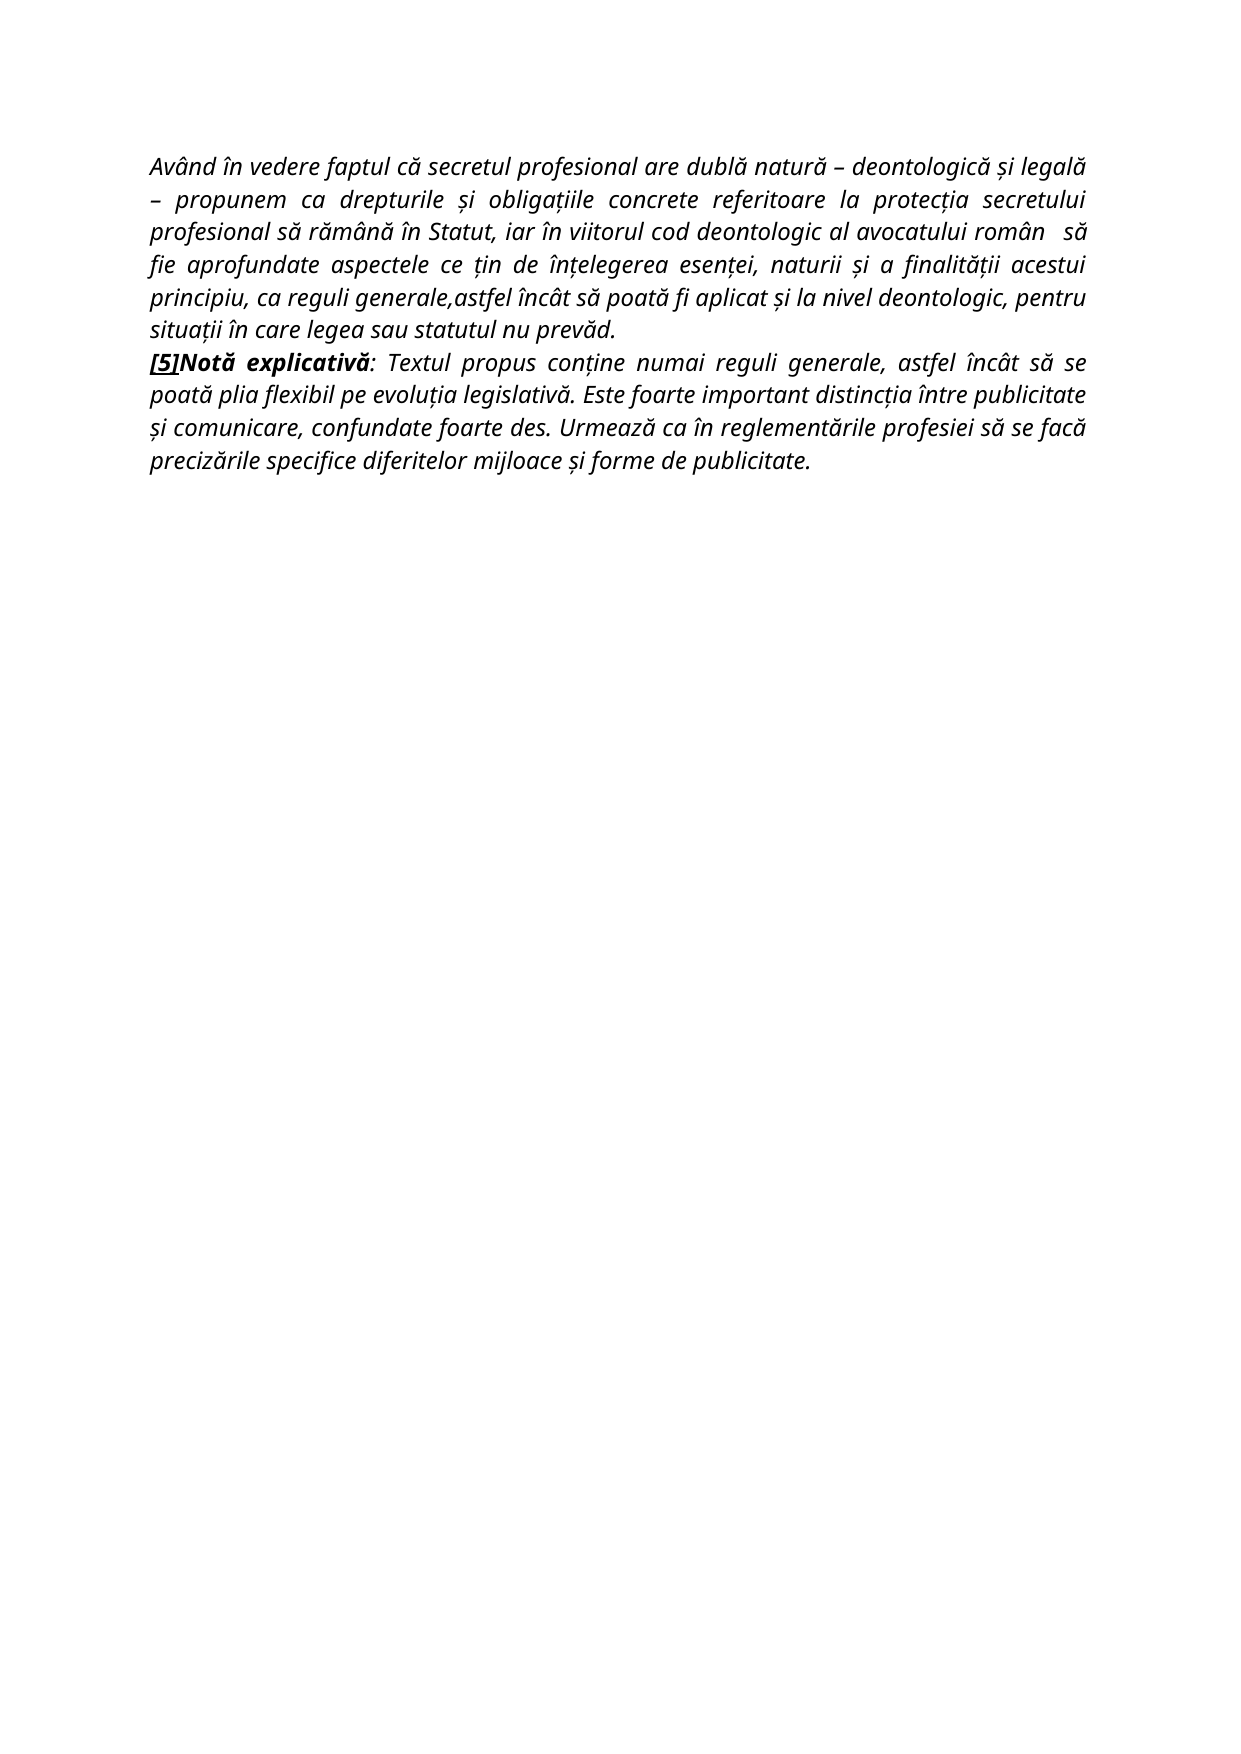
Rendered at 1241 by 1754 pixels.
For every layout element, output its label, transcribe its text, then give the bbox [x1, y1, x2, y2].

text Având în vedere faptul că secretul profesional are dublă natură – deontologică și legală – propunem ca drepturile și obligațiile concrete referitoare la protecția secretului profesional să rămână în Statut, iar în viitorul cod deontologic al avocatului român să fie aprofundate aspectele ce țin de înțelegerea esenței, naturii și a finalității acestui principiu, ca reguli generale,astfel încât să poată fi aplicat și la nivel deontologic, pentru situații în care legea sau statutul nu prevăd. [150, 150, 1090, 346]
text [5]Notă explicativă: Textul propus conține numai reguli generale, astfel încât să se poată plia flexibil pe evoluția legislativă. Este foarte important distincția între publicitate și comunicare, confundate foarte des. Urmează ca în reglementările profesiei să se facă precizările specifice diferitelor mijloace și forme de publicitate. [150, 346, 1090, 476]
